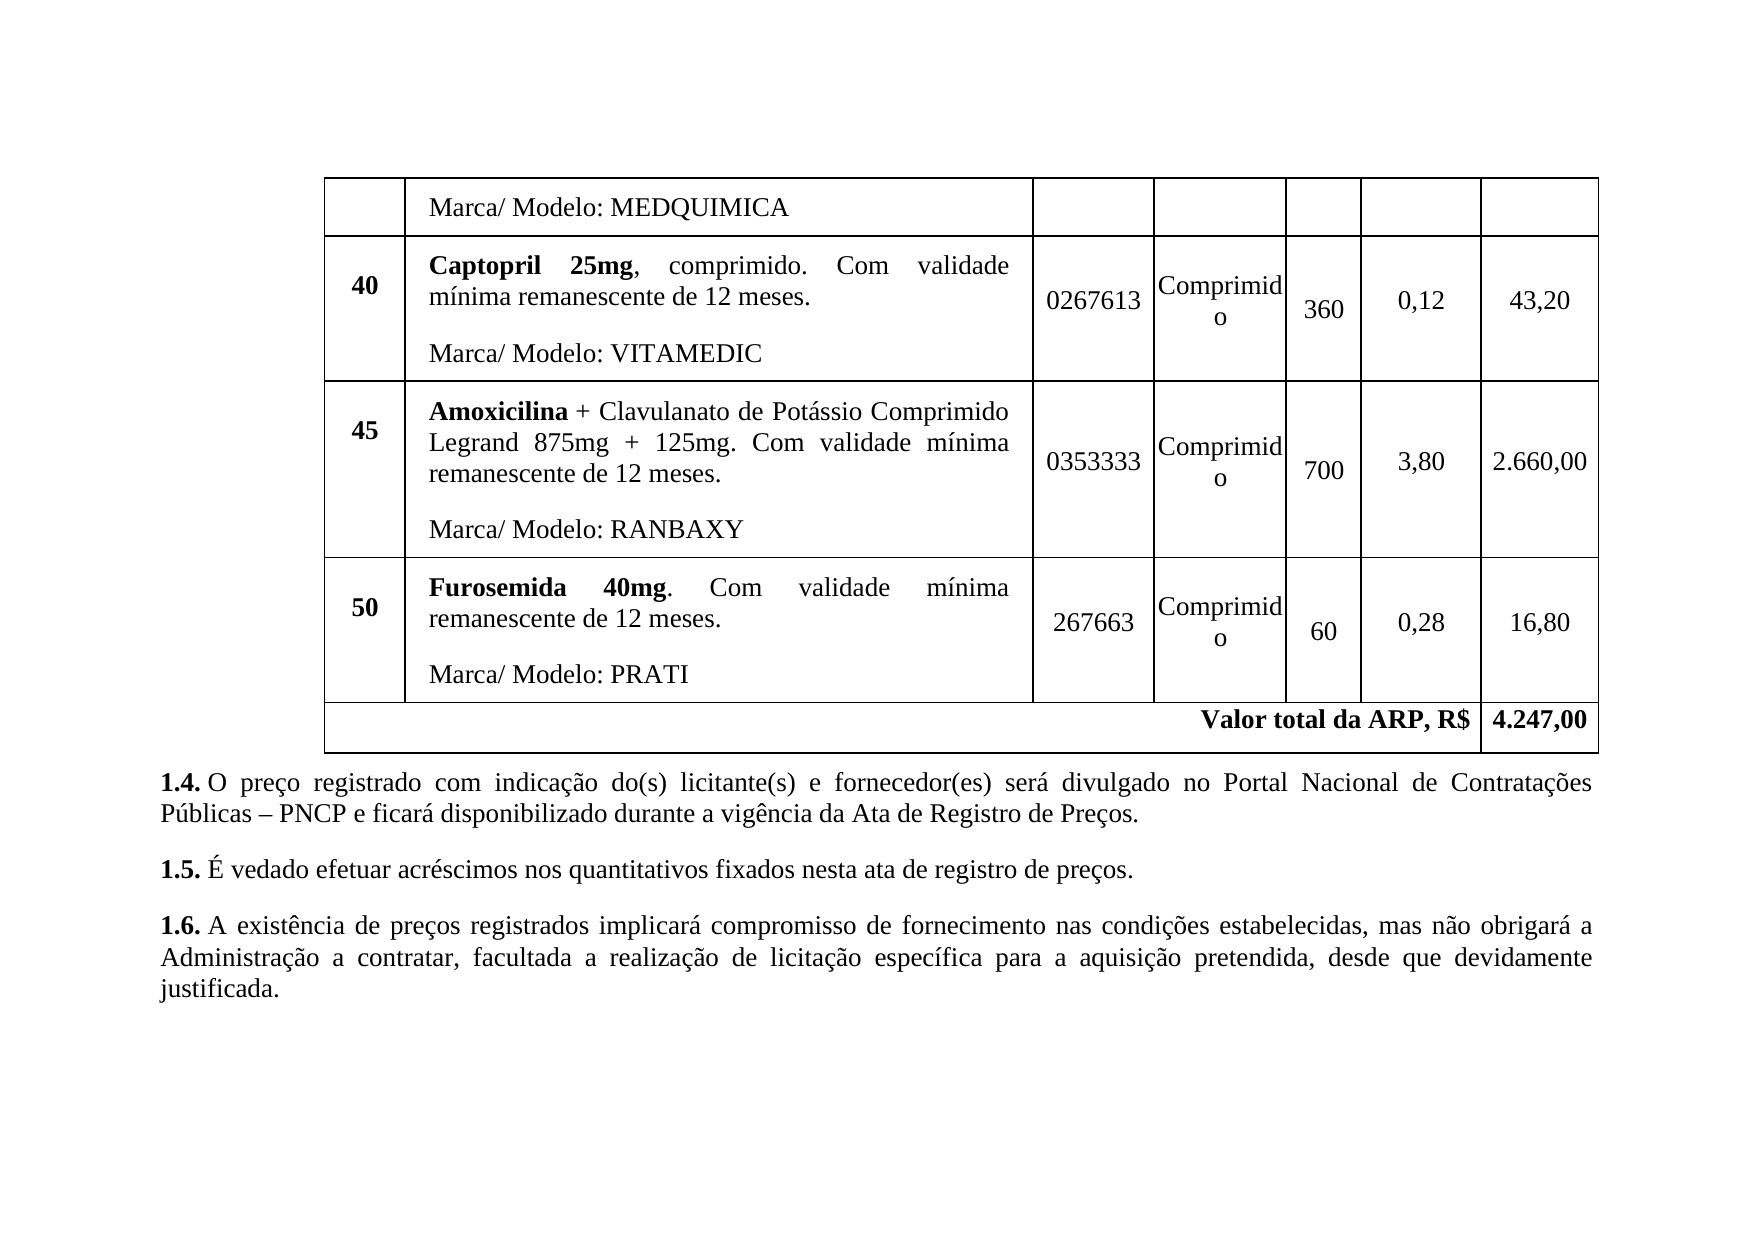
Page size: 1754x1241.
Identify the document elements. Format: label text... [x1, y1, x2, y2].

table_cell Valor total da ARP, R$ [325, 703, 1480, 752]
table_cell 45 [325, 382, 404, 557]
table_cell 0,12 [1362, 237, 1480, 380]
table_cell 267663 [1034, 558, 1153, 702]
table_cell Furosemida 40mg. Com validade mínima remanescente de 12 meses. Marca/ Modelo: PRATI [406, 558, 1032, 702]
table_cell [1287, 179, 1360, 235]
table_cell 0353333 [1034, 382, 1153, 557]
table_cell 4.247,00 [1482, 703, 1598, 752]
table_cell Comprimido [1155, 382, 1285, 557]
table_cell 3,80 [1362, 382, 1480, 557]
table_cell 16,80 [1482, 558, 1598, 702]
table_cell 50 [325, 558, 404, 702]
table_cell Comprimido [1155, 237, 1285, 380]
table_cell 360 [1287, 237, 1360, 380]
table_cell Marca/ Modelo: MEDQUIMICA [406, 179, 1032, 235]
table_cell [1482, 179, 1598, 235]
table_cell 700 [1287, 382, 1360, 557]
table_cell 60 [1287, 558, 1360, 702]
table_cell Amoxicilina + Clavulanato de Potássio Comprimido Legrand 875mg + 125mg. Com validade mínima remanescente de 12 meses. Marca/ Modelo: RANBAXY [406, 382, 1032, 557]
table_cell Comprimido [1155, 558, 1285, 702]
text 1.4. O preço registrado com indicação do(s) licitante(s) e fornecedor(es) será divulgado no Portal Nacional de Contratações Públicas – PNCP e ficará disponibilizado durante a vigência da Ata de Registro de Preços. [160, 766, 1594, 828]
table_cell [1155, 179, 1285, 235]
table_cell 40 [325, 237, 404, 380]
table_cell Captopril 25mg, comprimido. Com validade mínima remanescente de 12 meses. Marca/ Modelo: VITAMEDIC [406, 237, 1032, 380]
table_cell 43,20 [1482, 237, 1598, 380]
table_cell [1362, 179, 1480, 235]
table_cell 0,28 [1362, 558, 1480, 702]
text 1.5. É vedado efetuar acréscimos nos quantitativos fixados nesta ata de registro de preços. [160, 853, 1594, 884]
table_cell [325, 179, 404, 235]
table_cell 2.660,00 [1482, 382, 1598, 557]
text 1.6. A existência de preços registrados implicará compromisso de fornecimento nas condições estabelecidas, mas não obrigará a Administração a contratar, facultada a realização de licitação específica para a aquisição pretendida, desde que devidamente justificada. [160, 909, 1594, 1003]
table_cell 0267613 [1034, 237, 1153, 380]
table_cell [1034, 179, 1153, 235]
